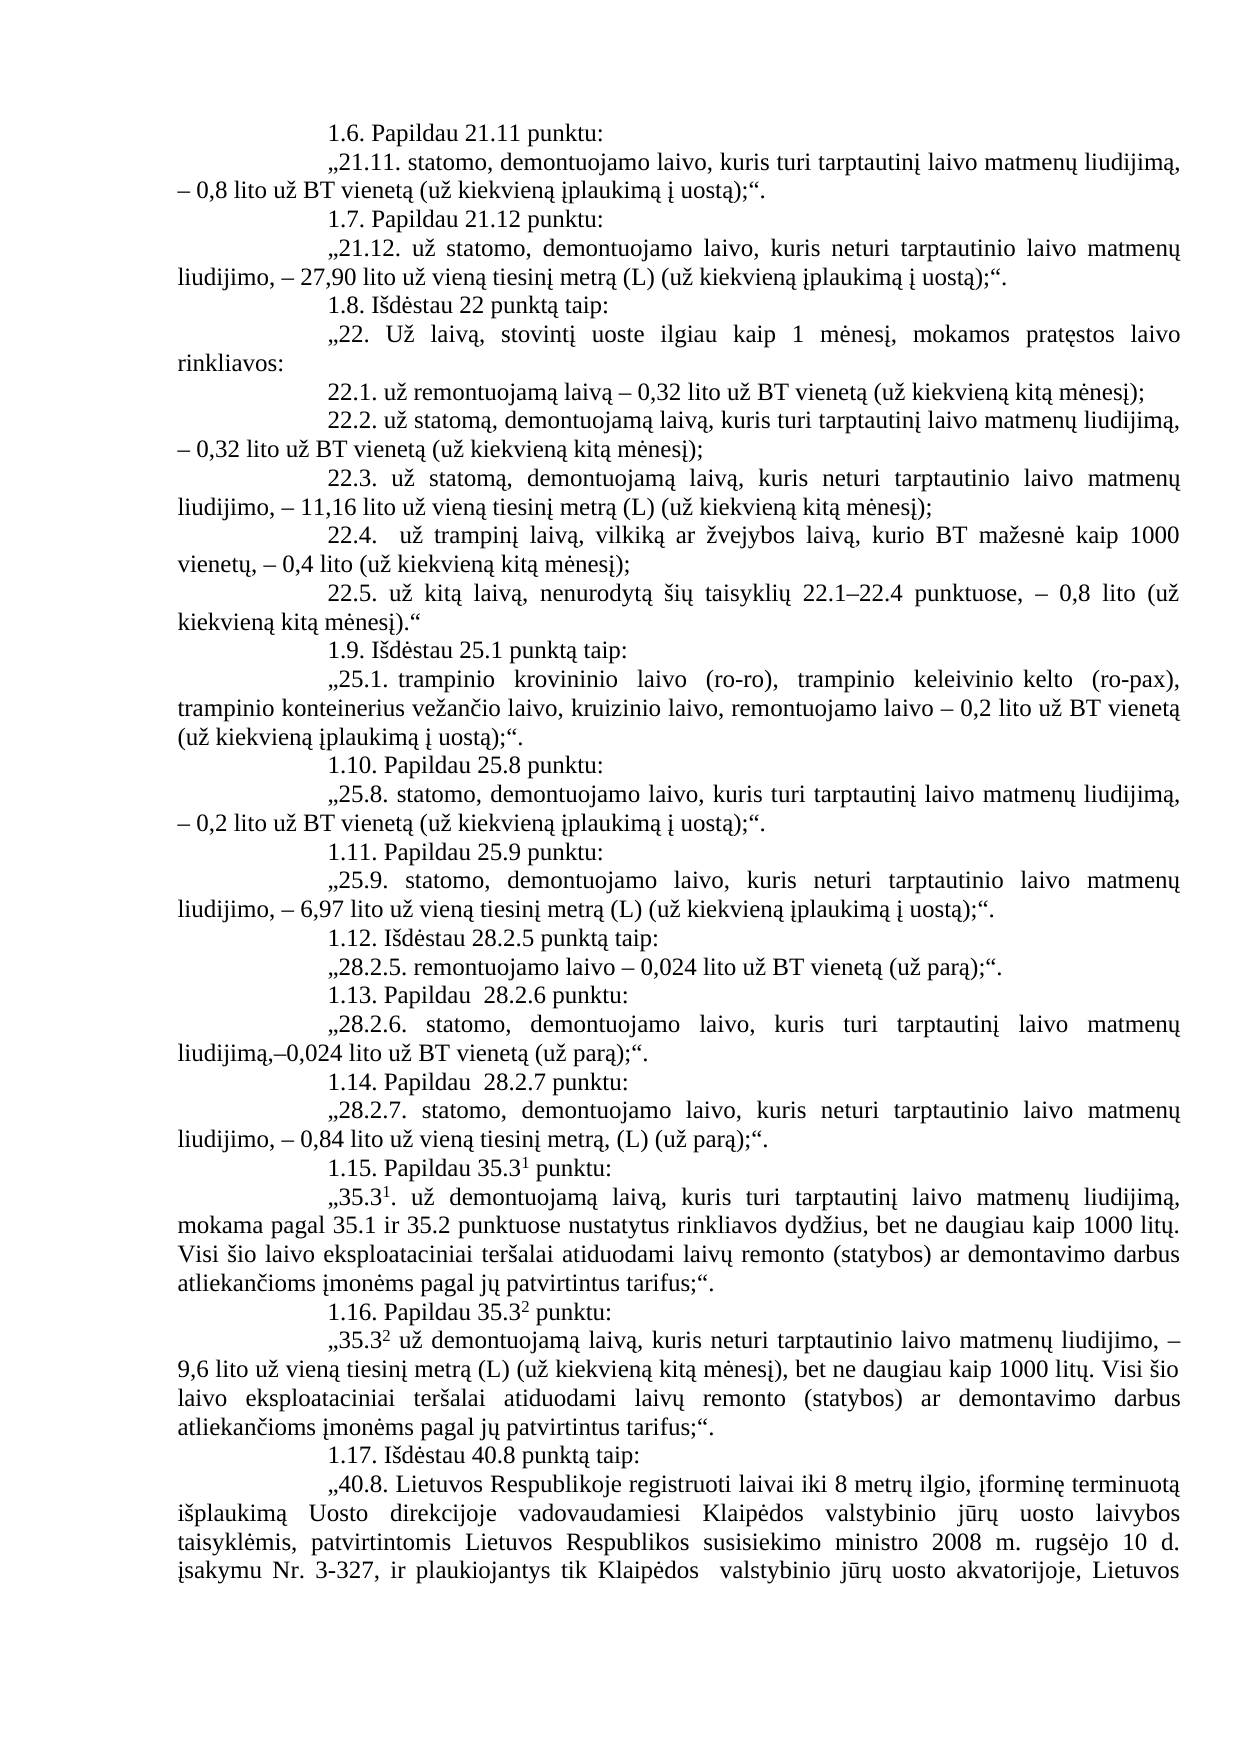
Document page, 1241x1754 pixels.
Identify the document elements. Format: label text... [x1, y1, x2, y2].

text 1.11. Papildau 25.9 punktu: [177, 837, 1181, 866]
text „28.2.5. remontuojamo laivo – 0,024 lito už BT vienetą (už parą);“. [177, 952, 1181, 981]
text 1.16. Papildau 35.32 punktu: [177, 1297, 1181, 1326]
text „28.2.7. statomo, demontuojamo laivo, kuris neturi tarptautinio laivo matmenų liudijimo, – 0,84 lito už vieną tiesinį metrą, (L) (už parą);“. [177, 1096, 1181, 1153]
text 1.6. Papildau 21.11 punktu: [177, 118, 1181, 147]
text „28.2.6. statomo, demontuojamo laivo, kuris turi tarptautinį laivo matmenų liudijimą,–0,024 lito už BT vienetą (už parą);“. [177, 1009, 1181, 1067]
text 22.1. už remontuojamą laivą – 0,32 lito už BT vienetą (už kiekvieną kitą mėnesį); [177, 377, 1181, 406]
text „40.8. Lietuvos Respublikoje registruoti laivai iki 8 metrų ilgio, įforminę terminuotą išplaukimą Uosto direkcijoje vadovaudamiesi Klaipėdos valstybinio jūrų uosto laivybos taisyklėmis, patvirtintomis Lietuvos Respublikos susisiekimo ministro 2008 m. rugsėjo 10 d. įsakymu Nr. 3-327, ir plaukiojantys tik Klaipėdos valstybinio jūrų uosto akvatorijoje, Lietuvos [177, 1469, 1181, 1584]
text „35.32 už demontuojamą laivą, kuris neturi tarptautinio laivo matmenų liudijimo, – 9,6 lito už vieną tiesinį metrą (L) (už kiekvieną kitą mėnesį), bet ne daugiau kaip 1000 litų. Visi šio laivo eksploataciniai teršalai atiduodami laivų remonto (statybos) ar demontavimo darbus atliekančioms įmonėms pagal jų patvirtintus tarifus;“. [177, 1326, 1181, 1441]
text 1.9. Išdėstau 25.1 punktą taip: [177, 636, 1181, 664]
text „22. Už laivą, stovintį uoste ilgiau kaip 1 mėnesį, mokamos pratęstos laivo rinkliavos: [177, 319, 1181, 377]
text 22.2. už statomą, demontuojamą laivą, kuris turi tarptautinį laivo matmenų liudijimą, – 0,32 lito už BT vienetą (už kiekvieną kitą mėnesį); [177, 406, 1181, 463]
text 1.7. Papildau 21.12 punktu: [177, 204, 1181, 233]
text 1.13. Papildau 28.2.6 punktu: [177, 981, 1181, 1009]
text 22.3. už statomą, demontuojamą laivą, kuris neturi tarptautinio laivo matmenų liudijimo, – 11,16 lito už vieną tiesinį metrą (L) (už kiekvieną kitą mėnesį); [177, 463, 1181, 521]
text 22.5. už kitą laivą, nenurodytą šių taisyklių 22.1–22.4 punktuose, – 0,8 lito (už kiekvieną kitą mėnesį).“ [177, 578, 1181, 636]
text 1.8. Išdėstau 22 punktą taip: [177, 291, 1181, 319]
text „25.9. statomo, demontuojamo laivo, kuris neturi tarptautinio laivo matmenų liudijimo, – 6,97 lito už vieną tiesinį metrą (L) (už kiekvieną įplaukimą į uostą);“. [177, 866, 1181, 923]
text „35.31. už demontuojamą laivą, kuris turi tarptautinį laivo matmenų liudijimą, mokama pagal 35.1 ir 35.2 punktuose nustatytus rinkliavos dydžius, bet ne daugiau kaip 1000 litų. Visi šio laivo eksploataciniai teršalai atiduodami laivų remonto (statybos) ar demontavimo darbus atliekančioms įmonėms pagal jų patvirtintus tarifus;“. [177, 1182, 1181, 1297]
text 22.4. už trampinį laivą, vilkiką ar žvejybos laivą, kurio BT mažesnė kaip 1000 vienetų, – 0,4 lito (už kiekvieną kitą mėnesį); [177, 521, 1181, 578]
text „25.1. trampinio krovininio laivo (ro-ro), trampinio keleivinio kelto (ro-pax), trampinio konteinerius vežančio laivo, kruizinio laivo, remontuojamo laivo – 0,2 lito už BT vienetą (už kiekvieną įplaukimą į uostą);“. [177, 664, 1181, 751]
text 1.14. Papildau 28.2.7 punktu: [177, 1067, 1181, 1096]
text „25.8. statomo, demontuojamo laivo, kuris turi tarptautinį laivo matmenų liudijimą, – 0,2 lito už BT vienetą (už kiekvieną įplaukimą į uostą);“. [177, 779, 1181, 837]
text 1.17. Išdėstau 40.8 punktą taip: [177, 1441, 1181, 1469]
text „21.11. statomo, demontuojamo laivo, kuris turi tarptautinį laivo matmenų liudijimą, – 0,8 lito už BT vienetą (už kiekvieną įplaukimą į uostą);“. [177, 147, 1181, 204]
text 1.15. Papildau 35.31 punktu: [177, 1153, 1181, 1182]
text 1.10. Papildau 25.8 punktu: [177, 751, 1181, 779]
text 1.12. Išdėstau 28.2.5 punktą taip: [177, 923, 1181, 952]
text „21.12. už statomo, demontuojamo laivo, kuris neturi tarptautinio laivo matmenų liudijimo, – 27,90 lito už vieną tiesinį metrą (L) (už kiekvieną įplaukimą į uostą);“. [177, 233, 1181, 291]
